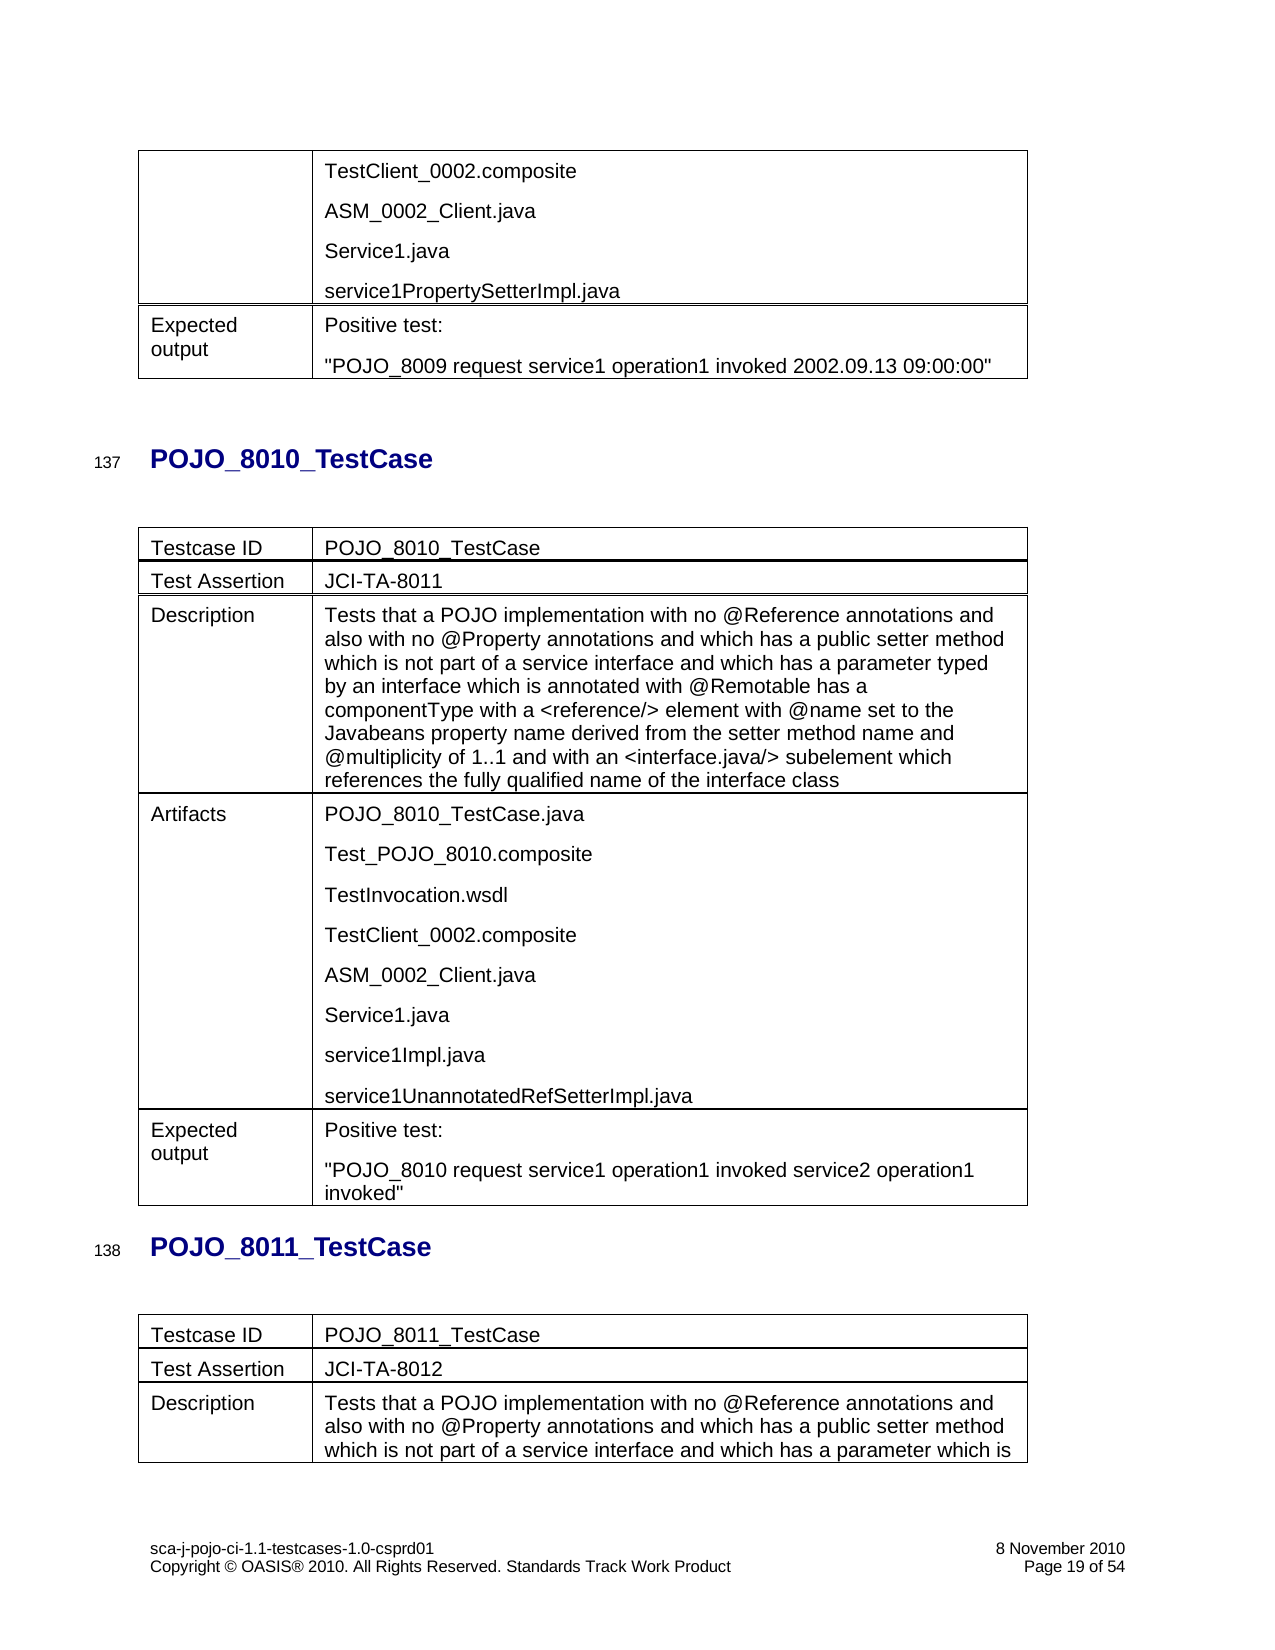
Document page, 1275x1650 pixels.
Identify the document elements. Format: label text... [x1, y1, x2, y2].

table_cell TestClient_0002.composite ASM_0002_Client.java Service1.java service1PropertySetterImpl.java [313, 151, 1027, 303]
table_cell JCI-TA-8011 [313, 562, 1027, 593]
table_header Testcase ID [139, 528, 312, 559]
table_cell [139, 151, 312, 303]
table_cell Test Assertion [139, 562, 312, 593]
table_cell Tests that a POJO implementation with no @Reference annotations and also with no @Property annotations and which has a public setter method which is not part of a service interface and which has a parameter typed by an interface which is annotated with @Remotable has a componentType with a <reference/> element with @name set to the Javabeans property name derived from the setter method name and @multiplicity of 1..1 and with an <interface.java/> subelement which references the fully qualified name of the interface class [313, 596, 1027, 792]
table_cell Description [139, 596, 312, 792]
table_cell Description [139, 1383, 312, 1462]
table_cell Artifacts [139, 794, 312, 1108]
table_header POJO_8010_TestCase [313, 528, 1027, 559]
subtitle POJO_8010_TestCase [150, 444, 1125, 474]
table_header POJO_8011_TestCase [313, 1315, 1027, 1347]
table_cell Positive test: "POJO_8010 request service1 operation1 invoked service2 operation1 invoked" [313, 1110, 1027, 1205]
table_header Testcase ID [139, 1315, 312, 1347]
table_cell POJO_8010_TestCase.java Test_POJO_8010.composite TestInvocation.wsdl TestClient_0002.composite ASM_0002_Client.java Service1.java service1Impl.java service1UnannotatedRefSetterImpl.java [313, 794, 1027, 1108]
table_cell Test Assertion [139, 1349, 312, 1381]
table_cell Expected output [139, 306, 312, 378]
table_cell Tests that a POJO implementation with no @Reference annotations and also with no @Property annotations and which has a public setter method which is not part of a service interface and which has a parameter which is [313, 1383, 1027, 1462]
table_cell JCI-TA-8012 [313, 1349, 1027, 1381]
subtitle POJO_8011_TestCase [150, 1231, 1125, 1261]
table_cell Expected output [139, 1110, 312, 1205]
table_cell Positive test: "POJO_8009 request service1 operation1 invoked 2002.09.13 09:00:00" [313, 306, 1027, 378]
